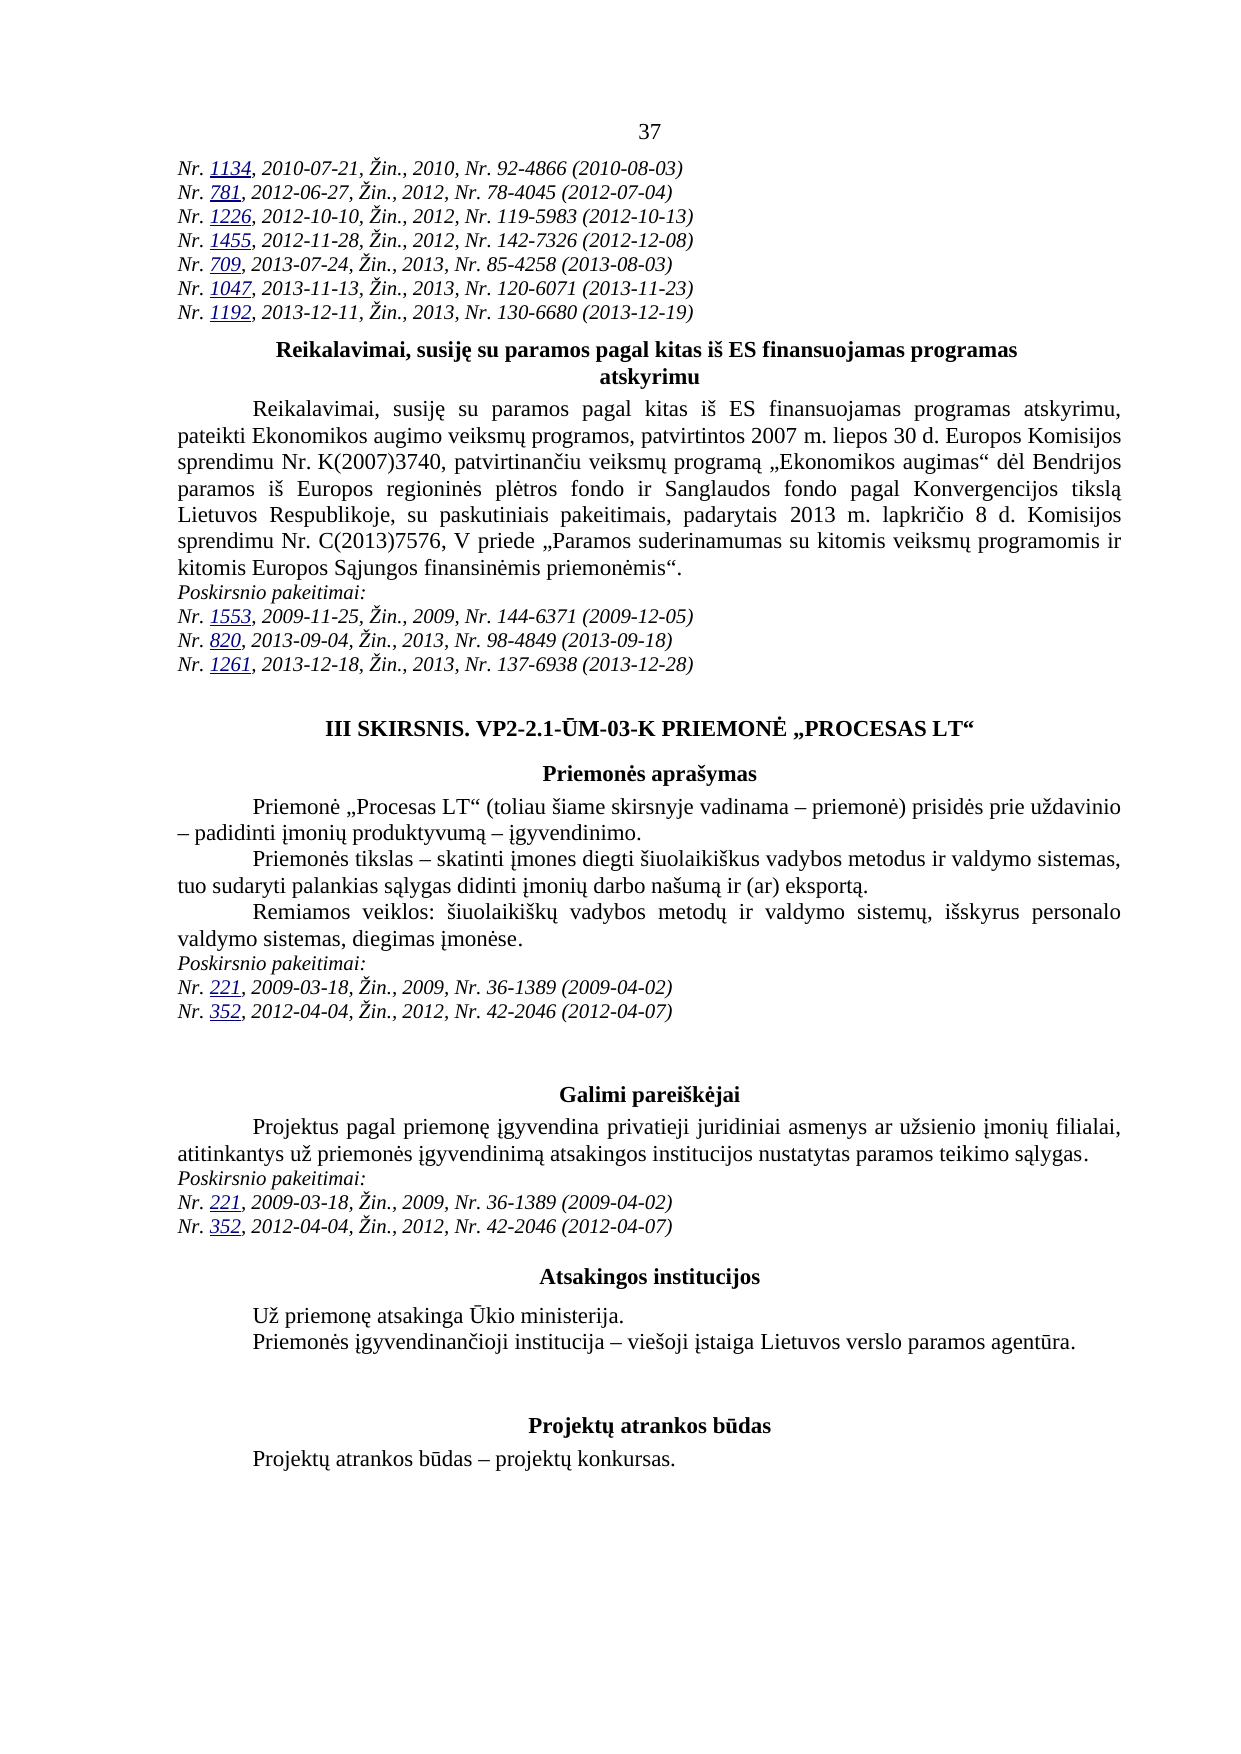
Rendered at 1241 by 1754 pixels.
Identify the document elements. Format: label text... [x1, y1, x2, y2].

text Už priemonę atsakinga Ūkio ministerija. [177, 1302, 1122, 1328]
text Nr. 1553, 2009-11-25, Žin., 2009, Nr. 144-6371 (2009-12-05) [177, 604, 1122, 628]
text Poskirsnio pakeitimai: [177, 580, 1122, 604]
subtitle III SKIRSNIS. VP2-2.1-ŪM-03-K priemonė „pROCESAS LT“ [177, 715, 1122, 741]
text Projektus pagal priemonę įgyvendina privatieji juridiniai asmenys ar užsienio įmonių filialai, atitinkantys už priemonės įgyvendinimą atsakingos institucijos nustatytas paramos teikimo sąlygas. [177, 1113, 1122, 1166]
text Nr. 1455, 2012-11-28, Žin., 2012, Nr. 142-7326 (2012-12-08) [177, 228, 1122, 252]
text Poskirsnio pakeitimai: [177, 951, 1122, 975]
text Priemonės įgyvendinančioji institucija – viešoji įstaiga Lietuvos verslo paramos agentūra. [177, 1328, 1122, 1355]
text Projektų atrankos būdas – projektų konkursas. [177, 1445, 1122, 1471]
text Nr. 1226, 2012-10-10, Žin., 2012, Nr. 119-5983 (2012-10-13) [177, 204, 1122, 228]
text Nr. 1047, 2013-11-13, Žin., 2013, Nr. 120-6071 (2013-11-23) [177, 276, 1122, 300]
text Priemonės aprašymas [177, 760, 1122, 787]
text Nr. 709, 2013-07-24, Žin., 2013, Nr. 85-4258 (2013-08-03) [177, 252, 1122, 276]
text Nr. 221, 2009-03-18, Žin., 2009, Nr. 36-1389 (2009-04-02) [177, 975, 1122, 999]
text Nr. 1192, 2013-12-11, Žin., 2013, Nr. 130-6680 (2013-12-19) [177, 300, 1122, 324]
text Nr. 781, 2012-06-27, Žin., 2012, Nr. 78-4045 (2012-07-04) [177, 180, 1122, 204]
text Priemonės tikslas – skatinti įmones diegti šiuolaikiškus vadybos metodus ir valdymo sistemas, tuo sudaryti palankias sąlygas didinti įmonių darbo našumą ir (ar) eksportą. [177, 846, 1122, 898]
text Nr. 221, 2009-03-18, Žin., 2009, Nr. 36-1389 (2009-04-02) [177, 1190, 1122, 1214]
text Atsakingos institucijos [177, 1263, 1122, 1289]
text Priemonė „Procesas LT“ (toliau šiame skirsnyje vadinama – priemonė) prisidės prie uždavinio – padidinti įmonių produktyvumą – įgyvendinimo. [177, 793, 1122, 846]
text Poskirsnio pakeitimai: [177, 1166, 1122, 1190]
text Nr. 1261, 2013-12-18, Žin., 2013, Nr. 137-6938 (2013-12-28) [177, 652, 1122, 676]
text Nr. 1134, 2010-07-21, Žin., 2010, Nr. 92-4866 (2010-08-03) [177, 156, 1122, 180]
text Galimi pareiškėjai [177, 1081, 1122, 1107]
text Nr. 352, 2012-04-04, Žin., 2012, Nr. 42-2046 (2012-04-07) [177, 999, 1122, 1023]
text Nr. 820, 2013-09-04, Žin., 2013, Nr. 98-4849 (2013-09-18) [177, 628, 1122, 652]
text Reikalavimai, susiję su paramos pagal kitas iš ES finansuojamas programas atskyrimu [177, 337, 1122, 389]
text Projektų atrankos būdas [177, 1412, 1122, 1439]
text Nr. 352, 2012-04-04, Žin., 2012, Nr. 42-2046 (2012-04-07) [177, 1214, 1122, 1238]
text Reikalavimai, susiję su paramos pagal kitas iš ES finansuojamas programas atskyrimu, pateikti Ekonomikos augimo veiksmų programos, patvirtintos 2007 m. liepos 30 d. Europos Komisijos sprendimu Nr. K(2007)3740, patvirtinančiu veiksmų programą „Ekonomikos augimas“ dėl Bendrijos paramos iš Europos regioninės plėtros fondo ir Sanglaudos fondo pagal Konvergencijos tikslą Lietuvos Respublikoje, su paskutiniais pakeitimais, padarytais 2013 m. lapkričio 8 d. Komisijos sprendimu Nr. C(2013)7576, V priede „Paramos suderinamumas su kitomis veiksmų programomis ir kitomis Europos Sąjungos finansinėmis priemonėmis“. [177, 396, 1122, 580]
text Remiamos veiklos: šiuolaikiškų vadybos metodų ir valdymo sistemų, išskyrus personalo valdymo sistemas, diegimas įmonėse. [177, 898, 1122, 951]
